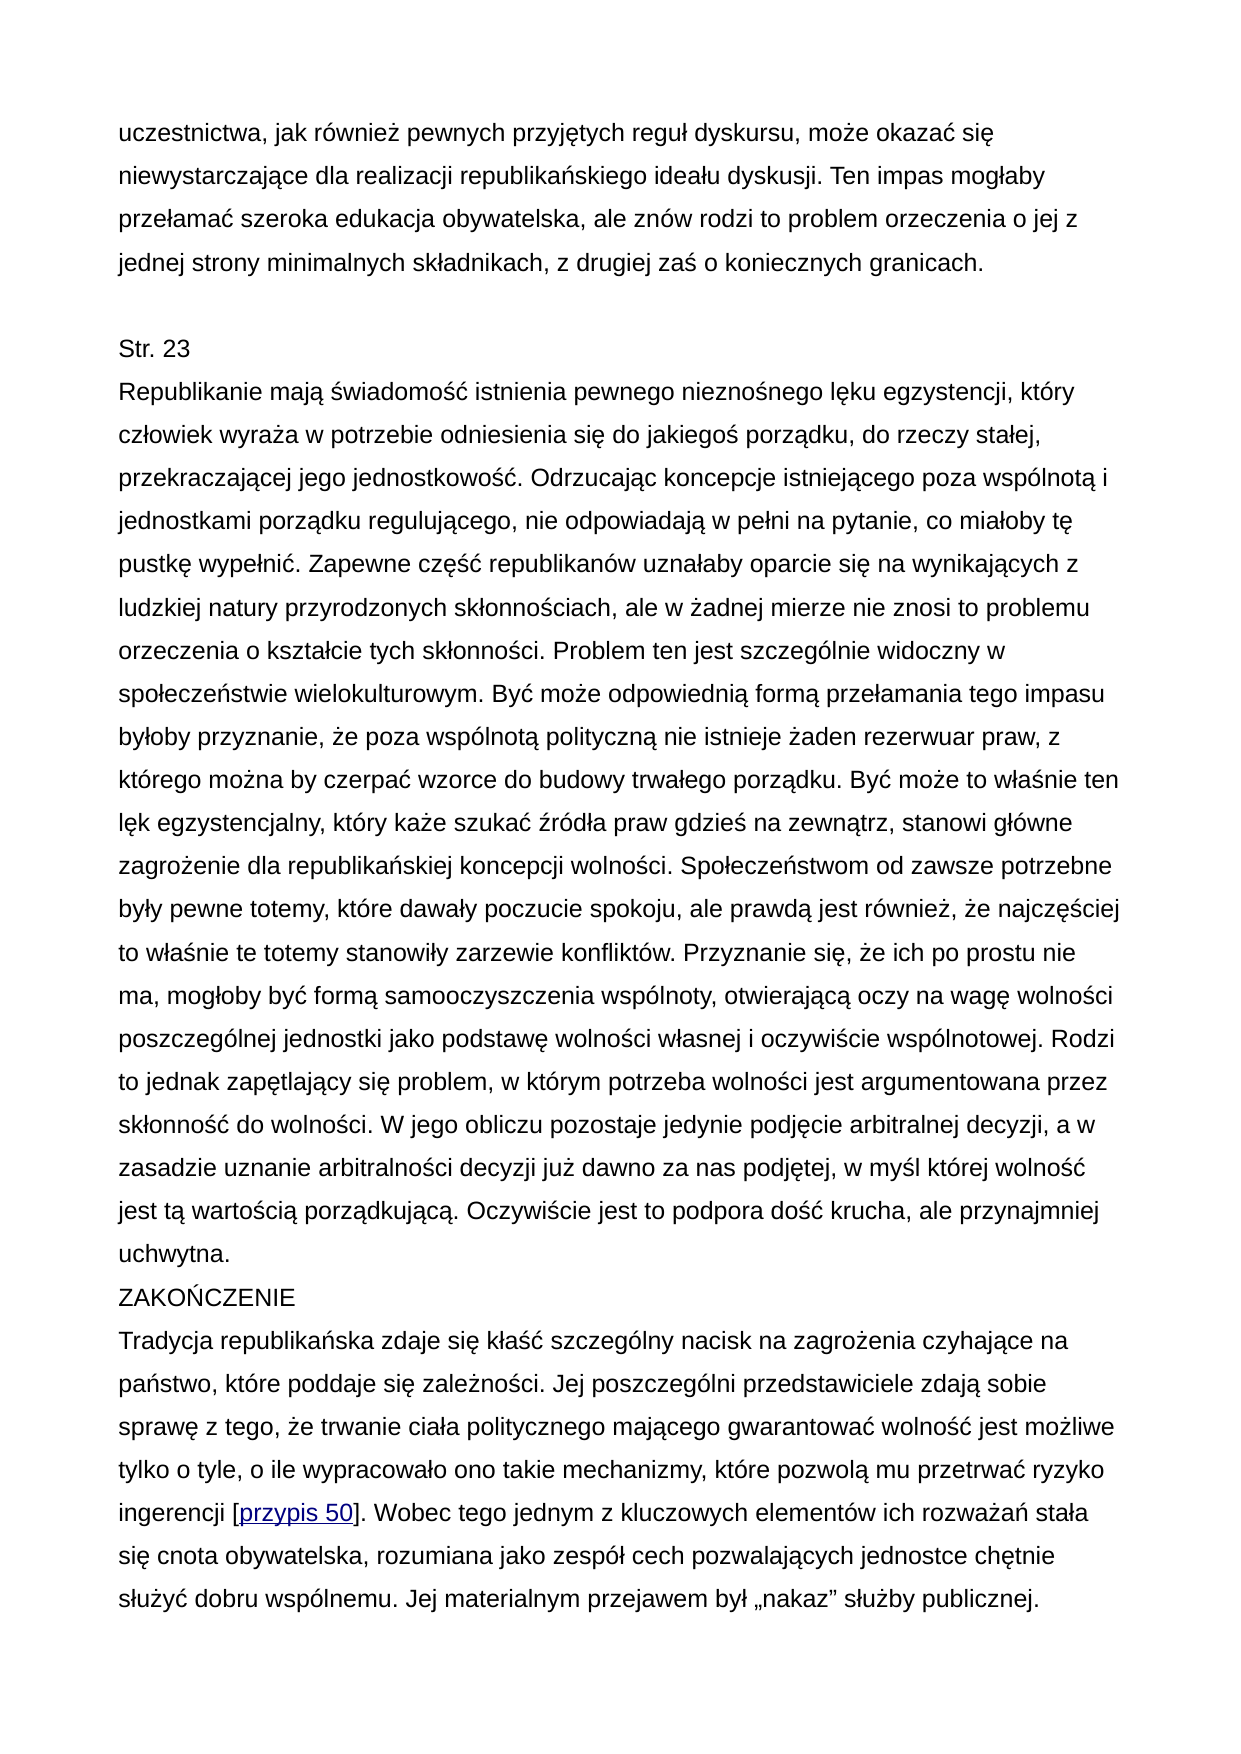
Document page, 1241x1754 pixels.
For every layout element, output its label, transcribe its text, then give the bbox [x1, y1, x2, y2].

text Republikanie mają świadomość istnienia pewnego nieznośnego lęku egzystencji, który człowiek wyraża w potrzebie odniesienia się do jakiegoś porządku, do rzeczy stałej, przekraczającej jego jednostkowość. Odrzucając koncepcje istniejącego poza wspólnotą i jednostkami porządku regulującego, nie odpowiadają w pełni na pytanie, co miałoby tę pustkę wypełnić. Zapewne część republikanów uznałaby oparcie się na wynikających z ludzkiej natury przyrodzonych skłonnościach, ale w żadnej mierze nie znosi to problemu orzeczenia o kształcie tych skłonności. Problem ten jest szczególnie widoczny w społeczeństwie wielokulturowym. Być może odpowiednią formą przełamania tego impasu byłoby przyznanie, że poza wspólnotą polityczną nie istnieje żaden rezerwuar praw, z którego można by czerpać wzorce do budowy trwałego porządku. Być może to właśnie ten lęk egzystencjalny, który każe szukać źródła praw gdzieś na zewnątrz, stanowi główne zagrożenie dla republikańskiej koncepcji wolności. Społeczeństwom od zawsze potrzebne były pewne totemy, które dawały poczucie spokoju, ale prawdą jest również, że najczęściej to właśnie te totemy stanowiły zarzewie konfliktów. Przyznanie się, że ich po prostu nie ma, mogłoby być formą samooczyszczenia wspólnoty, otwierającą oczy na wagę wolności poszczególnej jednostki jako podstawę wolności własnej i oczywiście wspólnotowej. Rodzi to jednak zapętlający się problem, w którym potrzeba wolności jest argumentowana przez skłonność do wolności. W jego obliczu pozostaje jedynie podjęcie arbitralnej decyzji, a w zasadzie uznanie arbitralności decyzji już dawno za nas podjętej, w myśl której wolność jest tą wartością porządkującą. Oczywiście jest to podpora dość krucha, ale przynajmniej uchwytna. [118, 377, 1122, 1268]
text uczestnictwa, jak również pewnych przyjętych reguł dyskursu, może okazać się niewystarczające dla realizacji republikańskiego ideału dyskusji. Ten impas mogłaby przełamać szeroka edukacja obywatelska, ale znów rodzi to problem orzeczenia o jej z jednej strony minimalnych składnikach, z drugiej zaś o koniecznych granicach. [118, 118, 1122, 276]
text Str. 23 [118, 334, 1122, 362]
subtitle ZAKOŃCZENIE [118, 1282, 1122, 1311]
text Tradycja republikańska zdaje się kłaść szczególny nacisk na zagrożenia czyhające na państwo, które poddaje się zależności. Jej poszczególni przedstawiciele zdają sobie sprawę z tego, że trwanie ciała politycznego mającego gwarantować wolność jest możliwe tylko o tyle, o ile wypracowało ono takie mechanizmy, które pozwolą mu przetrwać ryzyko ingerencji [przypis 50]. Wobec tego jednym z kluczowych elementów ich rozważań stała się cnota obywatelska, rozumiana jako zespół cech pozwalających jednostce chętnie służyć dobru wspólnemu. Jej materialnym przejawem był „nakaz” służby publicznej. [118, 1326, 1122, 1613]
